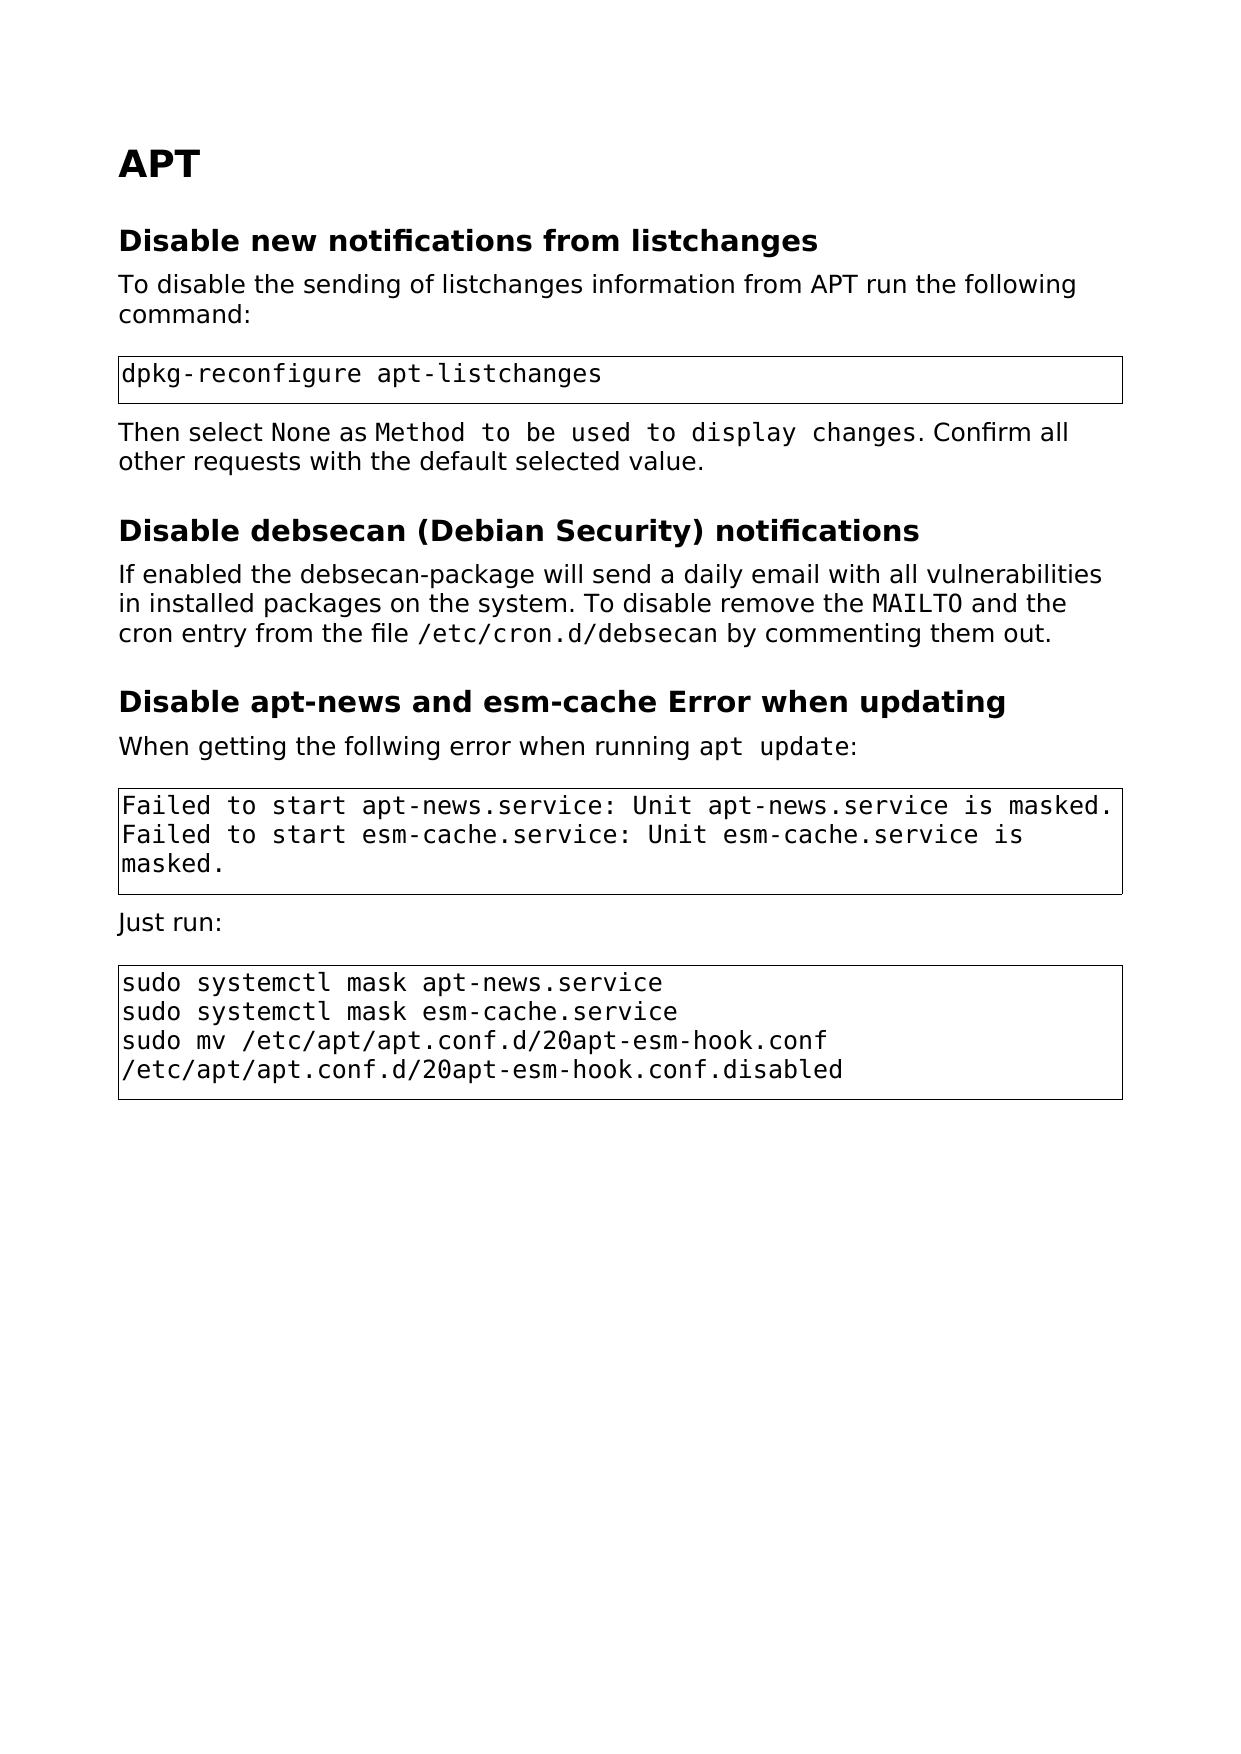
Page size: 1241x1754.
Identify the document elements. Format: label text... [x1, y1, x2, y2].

table_header Failed to start apt-news.service: Unit apt-news.service is masked. Failed to start esm-cache.service: Unit esm-cache.service is masked. [119, 789, 1122, 893]
text Then select None as Method to be used to display changes. Confirm all other requests with the default selected value. [118, 418, 1122, 476]
table_header dpkg-reconfigure apt-listchanges [119, 357, 1122, 403]
subtitle Disable new notifications from listchanges [118, 224, 1122, 258]
text To disable the sending of listchanges information from APT run the following command: [118, 271, 1122, 329]
subtitle APT [118, 143, 1122, 187]
subtitle Disable apt-news and esm-cache Error when updating [118, 685, 1122, 719]
text If enabled the debsecan-package will send a daily email with all vulnerabilities in installed packages on the system. To disable remove the MAILTO and the cron entry from the file /etc/cron.d/debsecan by commenting them out. [118, 560, 1122, 648]
table_header sudo systemctl mask apt-news.service sudo systemctl mask esm-cache.service sudo mv /etc/apt/apt.conf.d/20apt-esm-hook.conf /etc/apt/apt.conf.d/20apt-esm-hook.conf.disabled [119, 966, 1122, 1099]
subtitle Disable debsecan (Debian Security) notifications [118, 514, 1122, 548]
text Just run: [118, 908, 1122, 938]
text When getting the follwing error when running apt update: [118, 732, 1122, 761]
